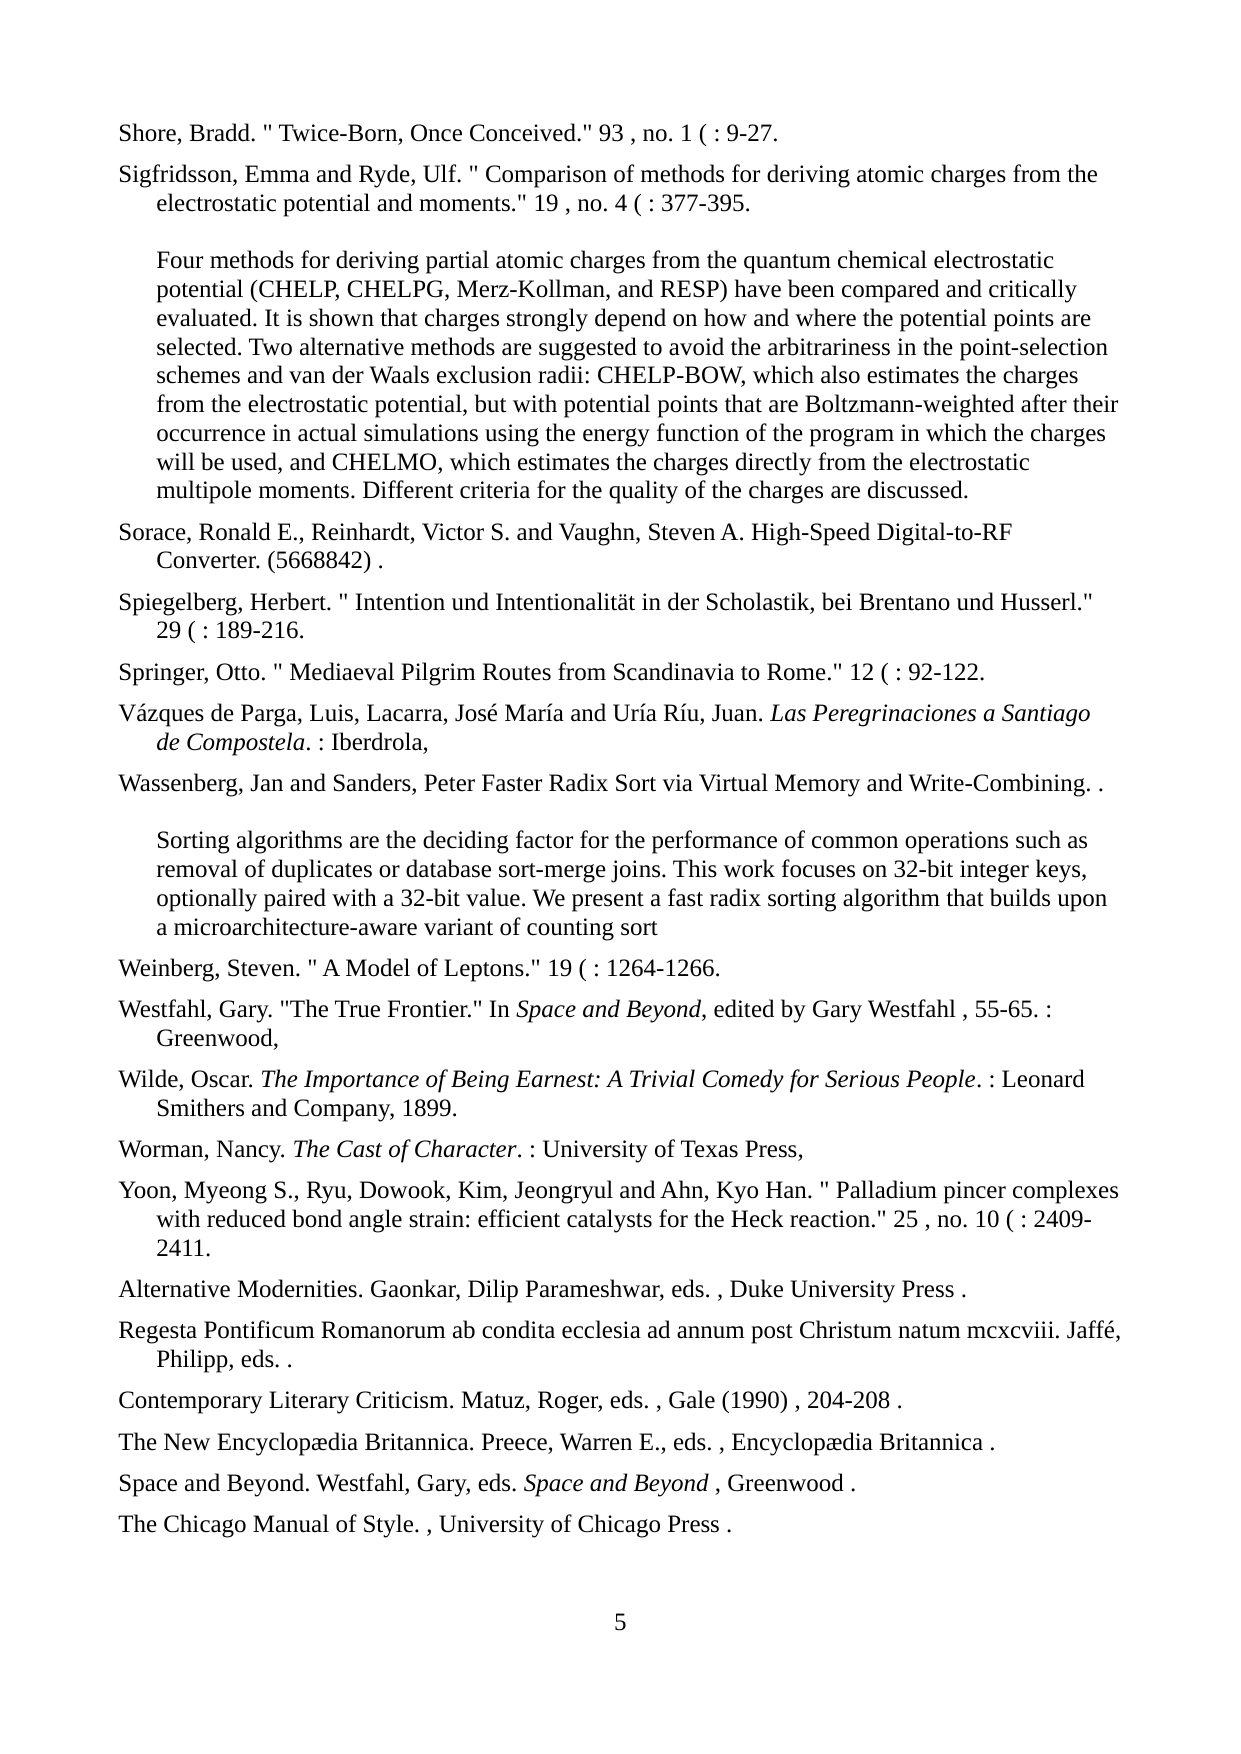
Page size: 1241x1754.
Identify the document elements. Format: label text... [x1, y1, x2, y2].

text The Chicago Manual of Style. , University of Chicago Press . [118, 1509, 1122, 1538]
text Weinberg, Steven. " A Model of Leptons." 19 ( : 1264-1266. [118, 953, 1122, 982]
text Contemporary Literary Criticism. Matuz, Roger, eds. , Gale (1990) , 204-208 . [118, 1386, 1122, 1414]
text Springer, Otto. " Mediaeval Pilgrim Routes from Scandinavia to Rome." 12 ( : 92-122. [118, 657, 1122, 686]
text Shore, Bradd. " Twice-Born, Once Conceived." 93 , no. 1 ( : 9-27. [118, 118, 1122, 147]
text Spiegelberg, Herbert. " Intention und Intentionalität in der Scholastik, bei Brentano und Husserl." 29 ( : 189-216. [118, 587, 1122, 644]
text Westfahl, Gary. "The True Frontier." In Space and Beyond, edited by Gary Westfahl , 55-65. : Greenwood, [118, 994, 1122, 1052]
text Sorace, Ronald E., Reinhardt, Victor S. and Vaughn, Steven A. High-Speed Digital-to-RF Converter. (5668842) . [118, 517, 1122, 574]
text The New Encyclopædia Britannica. Preece, Warren E., eds. , Encyclopædia Britannica . [118, 1427, 1122, 1456]
text Yoon, Myeong S., Ryu, Dowook, Kim, Jeongryul and Ahn, Kyo Han. " Palladium pincer complexes with reduced bond angle strain: efficient catalysts for the Heck reaction." 25 , no. 10 ( : 2409-2411. [118, 1176, 1122, 1262]
text Wassenberg, Jan and Sanders, Peter Faster Radix Sort via Virtual Memory and Write-Combining. . Sorting algorithms are the deciding factor for the performance of common operations such as removal of duplicates or database sort-merge joins. This work focuses on 32-bit integer keys, optionally paired with a 32-bit value. We present a fast radix sorting algorithm that builds upon a microarchitecture-aware variant of counting sort [118, 768, 1122, 941]
text Worman, Nancy. The Cast of Character. : University of Texas Press, [118, 1134, 1122, 1163]
text Vázques de Parga, Luis, Lacarra, José María and Uría Ríu, Juan. Las Peregrinaciones a Santiago de Compostela. : Iberdrola, [118, 698, 1122, 756]
text Alternative Modernities. Gaonkar, Dilip Parameshwar, eds. , Duke University Press . [118, 1274, 1122, 1303]
text Wilde, Oscar. The Importance of Being Earnest: A Trivial Comedy for Serious People. : Leonard Smithers and Company, 1899. [118, 1064, 1122, 1122]
text Sigfridsson, Emma and Ryde, Ulf. " Comparison of methods for deriving atomic charges from the electrostatic potential and moments." 19 , no. 4 ( : 377-395. Four methods for deriving partial atomic charges from the quantum chemical electrostatic potential (CHELP, CHELPG, Merz-Kollman, and RESP) have been compared and critically evaluated. It is shown that charges strongly depend on how and where the potential points are selected. Two alternative methods are suggested to avoid the arbitrariness in the point-selection schemes and van der Waals exclusion radii: CHELP-BOW, which also estimates the charges from the electrostatic potential, but with potential points that are Boltzmann-weighted after their occurrence in actual simulations using the energy function of the program in which the charges will be used, and CHELMO, which estimates the charges directly from the electrostatic multipole moments. Different criteria for the quality of the charges are discussed. [118, 159, 1122, 504]
text Space and Beyond. Westfahl, Gary, eds. Space and Beyond , Greenwood . [118, 1468, 1122, 1497]
text Regesta Pontificum Romanorum ab condita ecclesia ad annum post Christum natum mcxcviii. Jaffé, Philipp, eds. . [118, 1316, 1122, 1373]
